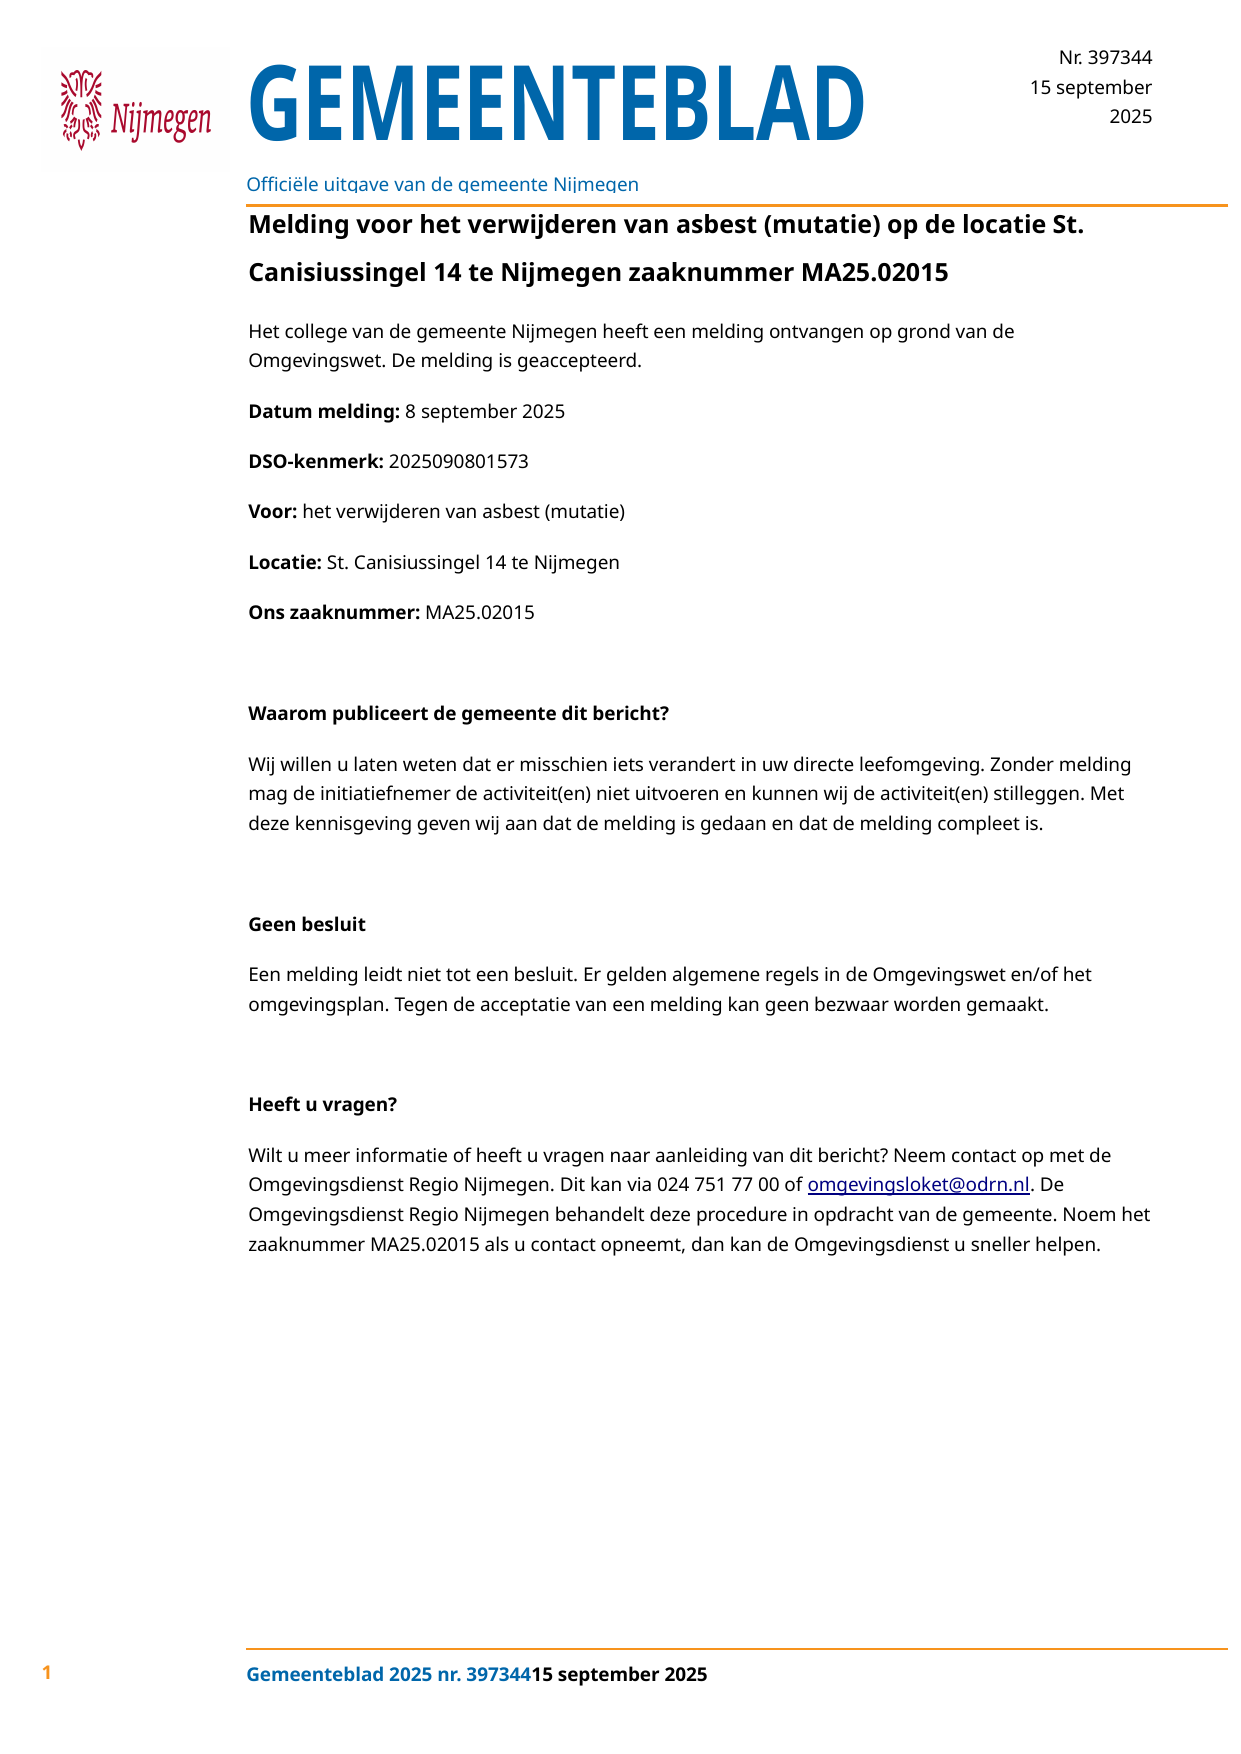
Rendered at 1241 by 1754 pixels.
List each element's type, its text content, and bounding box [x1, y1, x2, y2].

picture [41, 47, 231, 172]
text Heeft u vragen? [248, 1092, 1152, 1117]
text Datum melding: 8 september 2025 [248, 398, 1152, 424]
text Waarom publiceert de gemeente dit bericht? [248, 700, 1152, 726]
text Geen besluit [248, 911, 1152, 937]
text DSO-kenmerk: 2025090801573 [248, 448, 1152, 474]
text Locatie: St. Canisiussingel 14 te Nijmegen [248, 549, 1152, 575]
text Een melding leidt niet tot een besluit. Er gelden algemene regels in de Omgevingswet en/of het omgevingsplan. Tegen de acceptatie van een melding kan geen bezwaar worden gemaakt. [248, 961, 1152, 1017]
text Ons zaaknummer: MA25.02015 [248, 599, 1152, 625]
text Melding voor het verwijderen van asbest (mutatie) op de locatie St. Canisiussingel 14 te Nijmegen zaaknummer MA25.02015 [248, 207, 1152, 288]
text Het college van de gemeente Nijmegen heeft een melding ontvangen op grond van de Omgevingswet. De melding is geaccepteerd. [248, 318, 1152, 373]
text Wilt u meer informatie of heeft u vragen naar aanleiding van dit bericht? Neem contact op met de Omgevingsdienst Regio Nijmegen. Dit kan via 024 751 77 00 of omgevingsloket@odrn.nl. De Omgevingsdienst Regio Nijmegen behandelt deze procedure in opdracht van de gemeente. Noem het zaaknummer MA25.02015 als u contact opneemt, dan kan de Omgevingsdienst u sneller helpen. [248, 1142, 1152, 1257]
text Voor: het verwijderen van asbest (mutatie) [248, 499, 1152, 524]
text Wij willen u laten weten dat er misschien iets verandert in uw directe leefomgeving. Zonder melding mag de initiatiefnemer de activiteit(en) niet uitvoeren en kunnen wij de activiteit(en) stilleggen. Met deze kennisgeving geven wij aan dat de melding is gedaan en dat de melding compleet is. [248, 751, 1152, 836]
